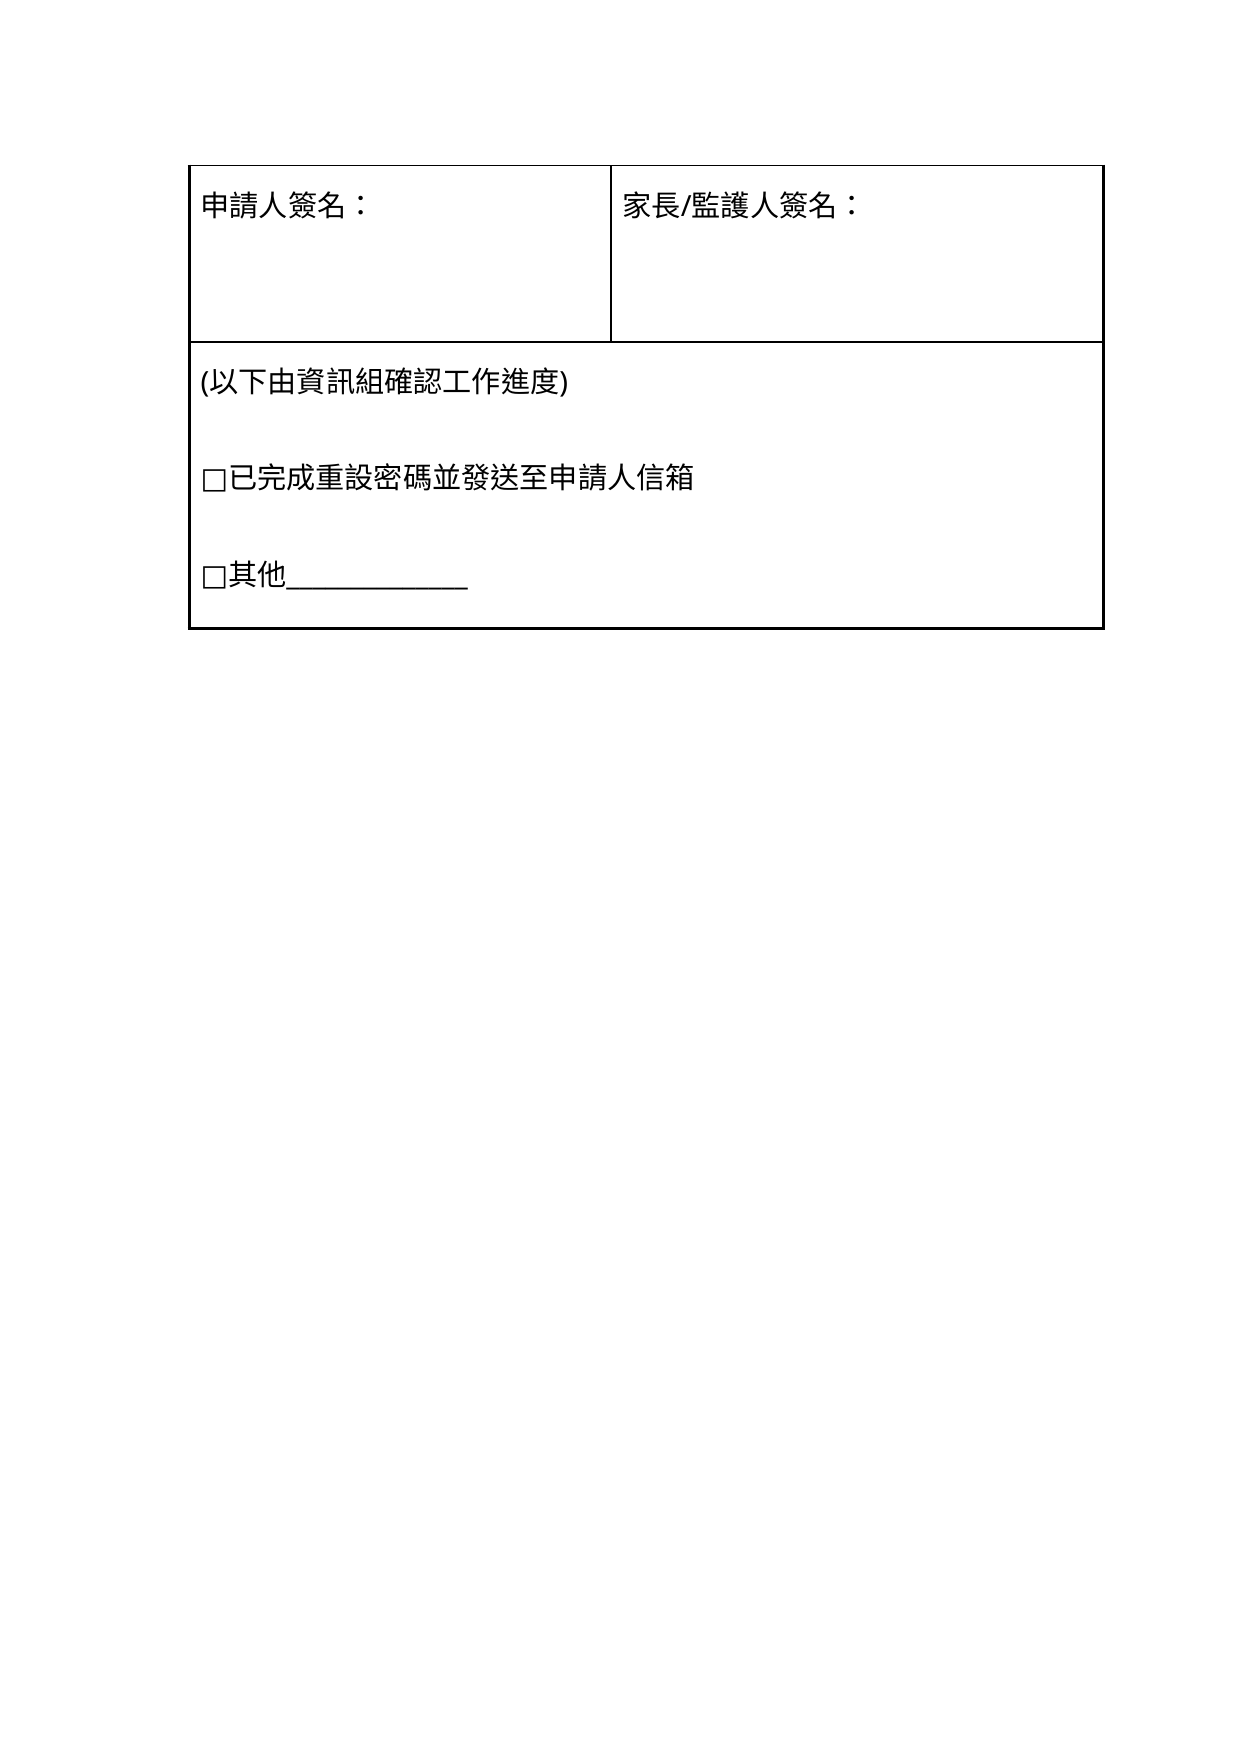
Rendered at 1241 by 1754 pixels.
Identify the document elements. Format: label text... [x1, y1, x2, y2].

table_cell (以下由資訊組確認工作進度) □已完成重設密碼並發送至申請人信箱 □其他______________ [191, 343, 1102, 627]
table_cell 申請人簽名： [191, 166, 610, 341]
table_cell 家長/監護人簽名： [612, 166, 1102, 341]
